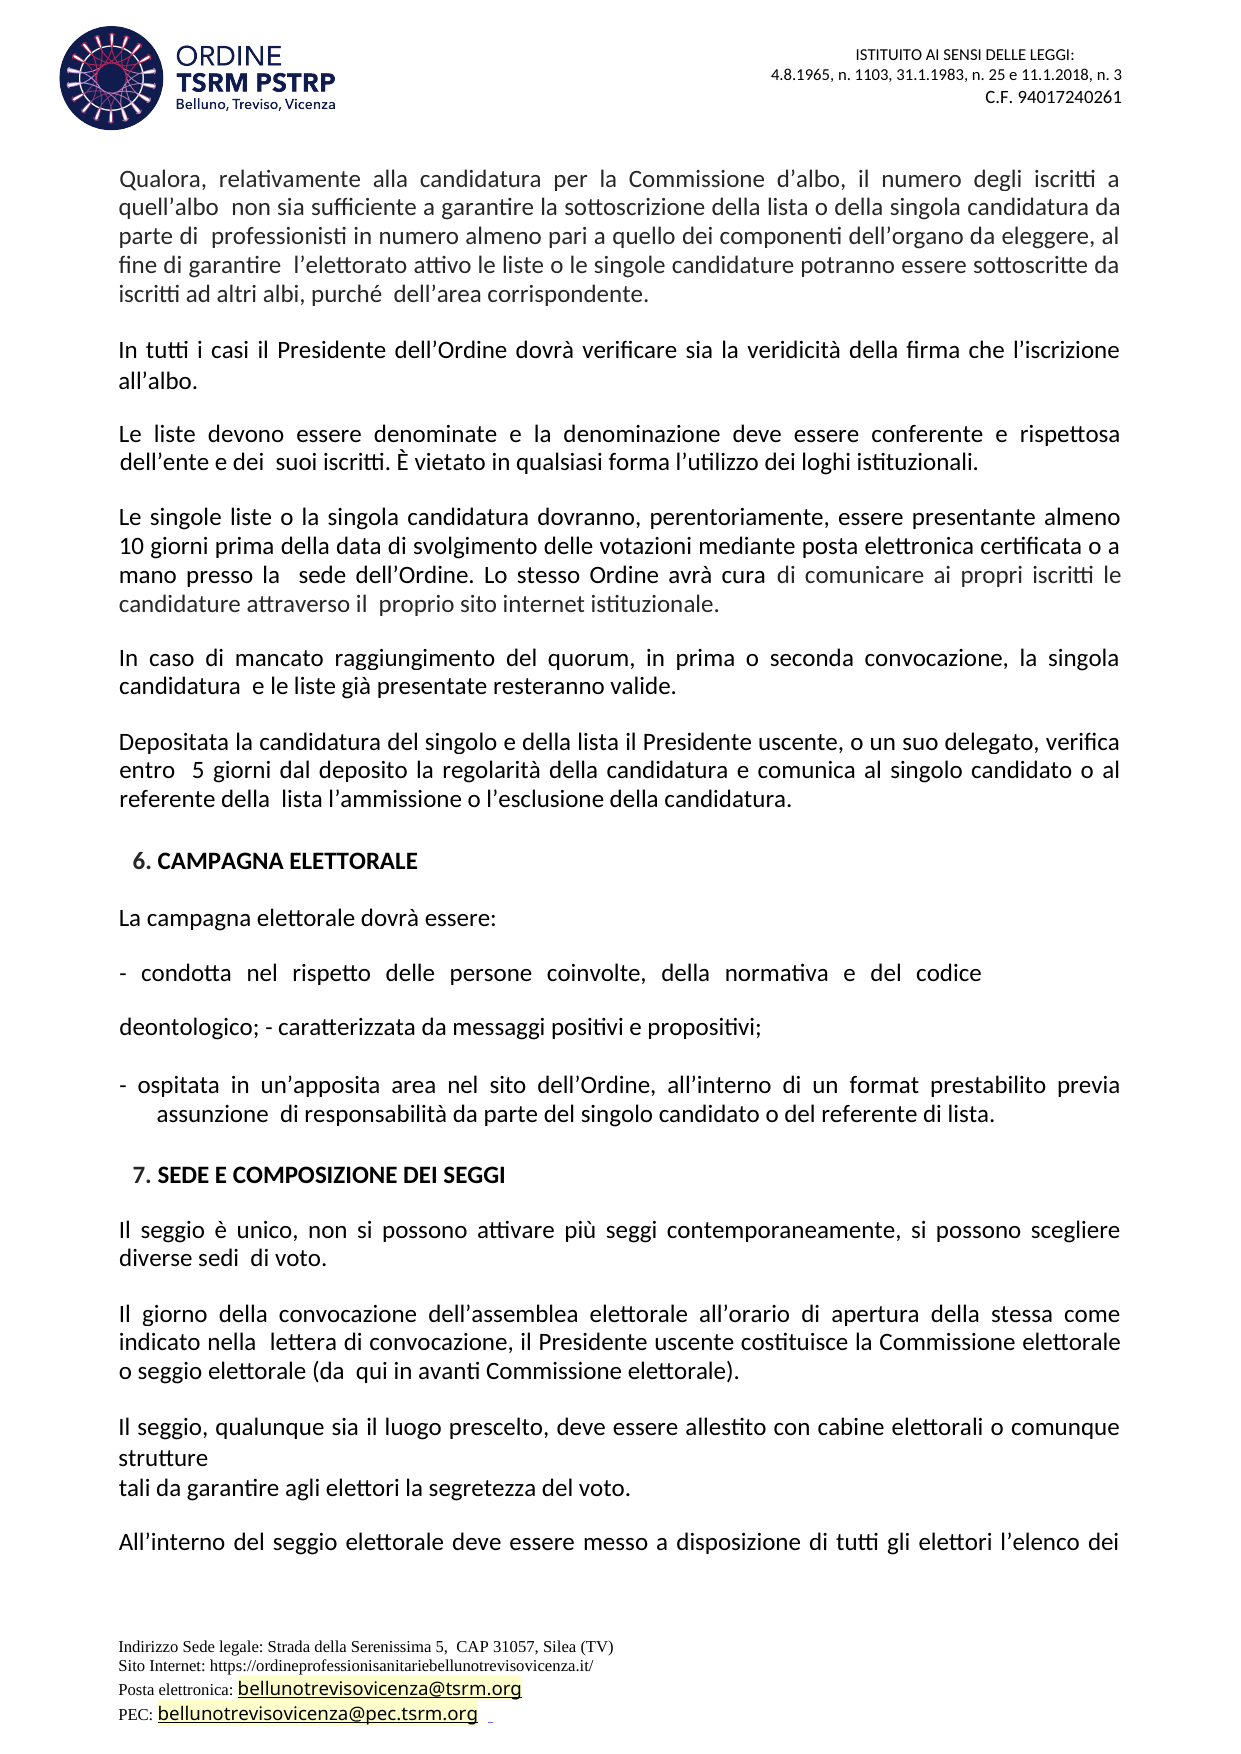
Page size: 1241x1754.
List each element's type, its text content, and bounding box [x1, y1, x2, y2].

text Le liste devono essere denominate e la denominazione deve essere conferente e rispettosa dell’ente e dei suoi iscritti. È vietato in qualsiasi forma l’utilizzo dei loghi istituzionali. [119, 420, 1122, 477]
text Il giorno della convocazione dell’assemblea elettorale all’orario di apertura della stessa come indicato nella lettera di convocazione, il Presidente uscente costituisce la Commissione elettorale o seggio elettorale (da qui in avanti Commissione elettorale). [119, 1299, 1122, 1386]
picture [25, 0, 368, 157]
text In tutti i casi il Presidente dell’Ordine dovrà verificare sia la veridicità della firma che l’iscrizione all’albo. [118, 334, 1122, 395]
text In caso di mancato raggiungimento del quorum, in prima o seconda convocazione, la singola candidatura e le liste già presentate resteranno valide. [119, 644, 1122, 701]
text - ospitata in un’apposita area nel sito dell’Ordine, all’interno di un format prestabilito previa assunzione di responsabilità da parte del singolo candidato o del referente di lista. [119, 1070, 1122, 1128]
text 7. SEDE E COMPOSIZIONE DEI SEGGI [132, 1159, 1122, 1190]
text All’interno del seggio elettorale deve essere messo a disposizione di tutti gli elettori l’elenco dei [118, 1527, 1122, 1556]
text Qualora, relativamente alla candidatura per la Commissione d’albo, il numero degli iscritti a quell’albo non sia sufficiente a garantire la sottoscrizione della lista o della singola candidatura da parte di professionisti in numero almeno pari a quello dei componenti dell’organo da eleggere, al fine di garantire l’elettorato attivo le liste o le singole candidature potranno essere sottoscritte da iscritti ad altri albi, purché dell’area corrispondente. [118, 164, 1122, 309]
text tali da garantire agli elettori la segretezza del voto. [118, 1472, 1122, 1503]
text Il seggio è unico, non si possono attivare più seggi contemporaneamente, si possono scegliere diverse sedi di voto. [119, 1216, 1122, 1273]
text Depositata la candidatura del singolo e della lista il Presidente uscente, o un suo delegato, verifica entro 5 giorni dal deposito la regolarità della candidatura e comunica al singolo candidato o al referente della lista l’ammissione o l’esclusione della candidatura. [119, 727, 1122, 814]
text - condotta nel rispetto delle persone coinvolte, della normativa e del codice deontologico; - caratterizzata da messaggi positivi e propositivi; [119, 957, 983, 1042]
text 6. CAMPAGNA ELETTORALE [132, 845, 1122, 876]
text Il seggio, qualunque sia il luogo prescelto, deve essere allestito con cabine elettorali o comunque strutture [118, 1411, 1122, 1472]
text Le singole liste o la singola candidatura dovranno, perentoriamente, essere presentante almeno 10 giorni prima della data di svolgimento delle votazioni mediante posta elettronica certificata o a mano presso la sede dell’Ordine. Lo stesso Ordine avrà cura di comunicare ai propri iscritti le candidature attraverso il proprio sito internet istituzionale. [118, 503, 1122, 619]
text La campagna elettorale dovrà essere: [118, 902, 1122, 932]
